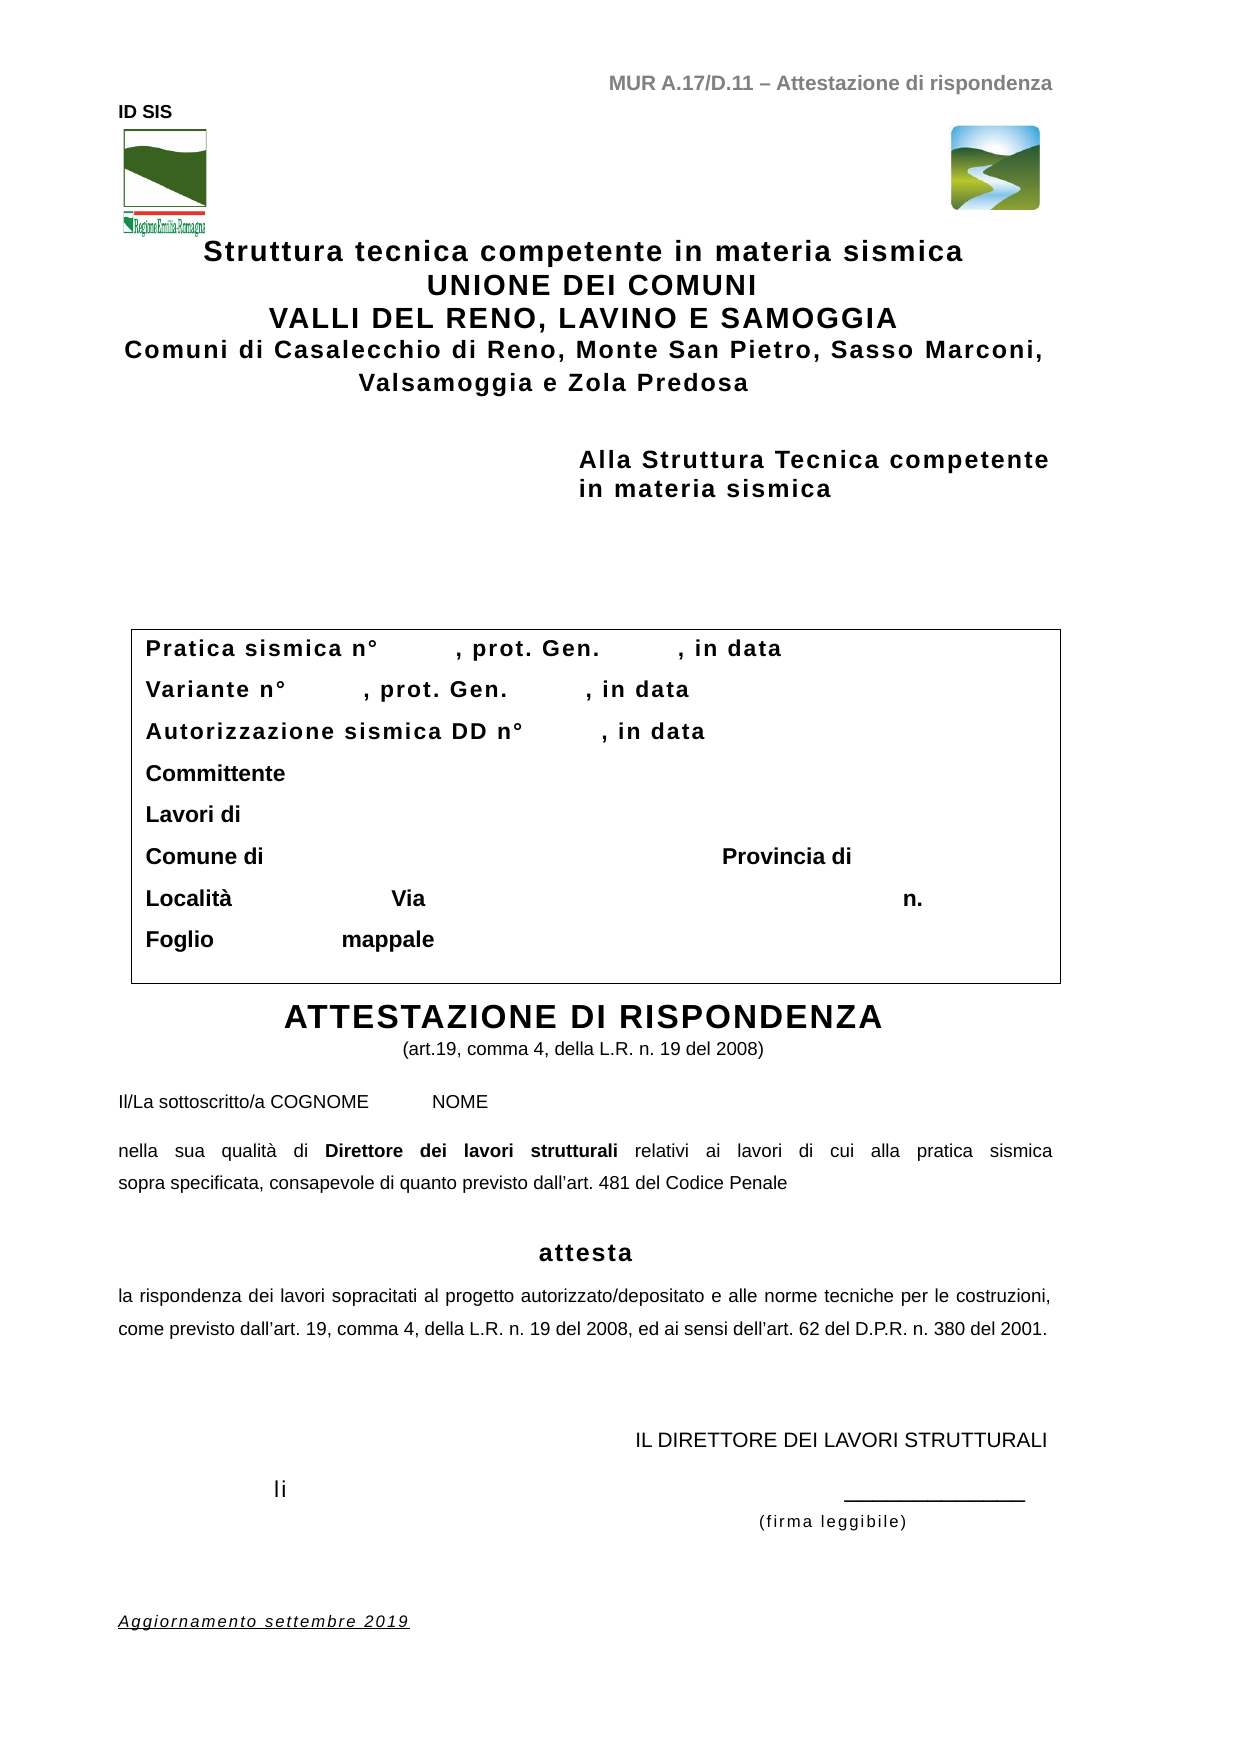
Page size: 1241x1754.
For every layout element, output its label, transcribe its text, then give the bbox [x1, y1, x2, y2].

text Autorizzazione sismica DD n° , in data [145, 706, 1052, 748]
text li _____________ [118, 1457, 1048, 1507]
text ID SIS [118, 95, 1019, 123]
text [145, 623, 1052, 629]
picture [123, 129, 207, 207]
text Pratica sismica n° , prot. Gen. , in data [145, 630, 1052, 664]
text Struttura tecnica competente in materia sismica [118, 234, 1048, 268]
text Località Via n. [145, 873, 1052, 914]
picture [123, 211, 205, 237]
text attesta [118, 1216, 1052, 1273]
text Foglio mappale [145, 914, 1052, 956]
text (firma leggibile) [118, 1507, 1048, 1532]
text Committente [145, 748, 1052, 789]
text Comune di Provincia di [145, 831, 1052, 873]
text VALLI DEL RENO, LAVINO E SAMOGGIA [118, 302, 1048, 335]
text nella sua qualità di Direttore dei lavori strutturali relativi ai lavori di cui alla pratica sismica sopra specificata, consapevole di quanto previsto dall’art. 481 del Codice Penale [118, 1139, 1052, 1193]
text Aggiornamento settembre 2019 [118, 1607, 1048, 1632]
text Lavori di [145, 789, 1052, 831]
text UNIONE DEI COMUNI [118, 268, 1048, 302]
text Il/La sottoscritto/a COGNOME NOME [118, 1086, 1052, 1114]
text Comuni di Casalecchio di Reno, Monte San Pietro, Sasso Marconi, [118, 335, 1048, 364]
text (art.19, comma 4, della L.R. n. 19 del 2008) [118, 1036, 1048, 1061]
subtitle la rispondenza dei lavori sopracitati al progetto autorizzato/depositato e alle norme tecniche per le costruzioni, come previsto dall’art. 19, comma 4, della L.R. n. 19 del 2008, ed ai sensi dell’art. 62 del D.P.R. n. 380 del 2001. [118, 1285, 1052, 1339]
text IL DIRETTORE DEI LAVORI STRUTTURALI [635, 1407, 1048, 1457]
subtitle Alla Struttura Tecnica competente in materia sismica [578, 445, 1052, 503]
text MUR A.17/D.11 – Attestazione di rispondenza [118, 71, 1052, 95]
subtitle ATTESTAZIONE DI RISPONDENZA [118, 997, 1048, 1036]
text Valsamoggia e Zola Predosa [118, 364, 1048, 397]
text Variante n° , prot. Gen. , in data [145, 664, 1052, 706]
